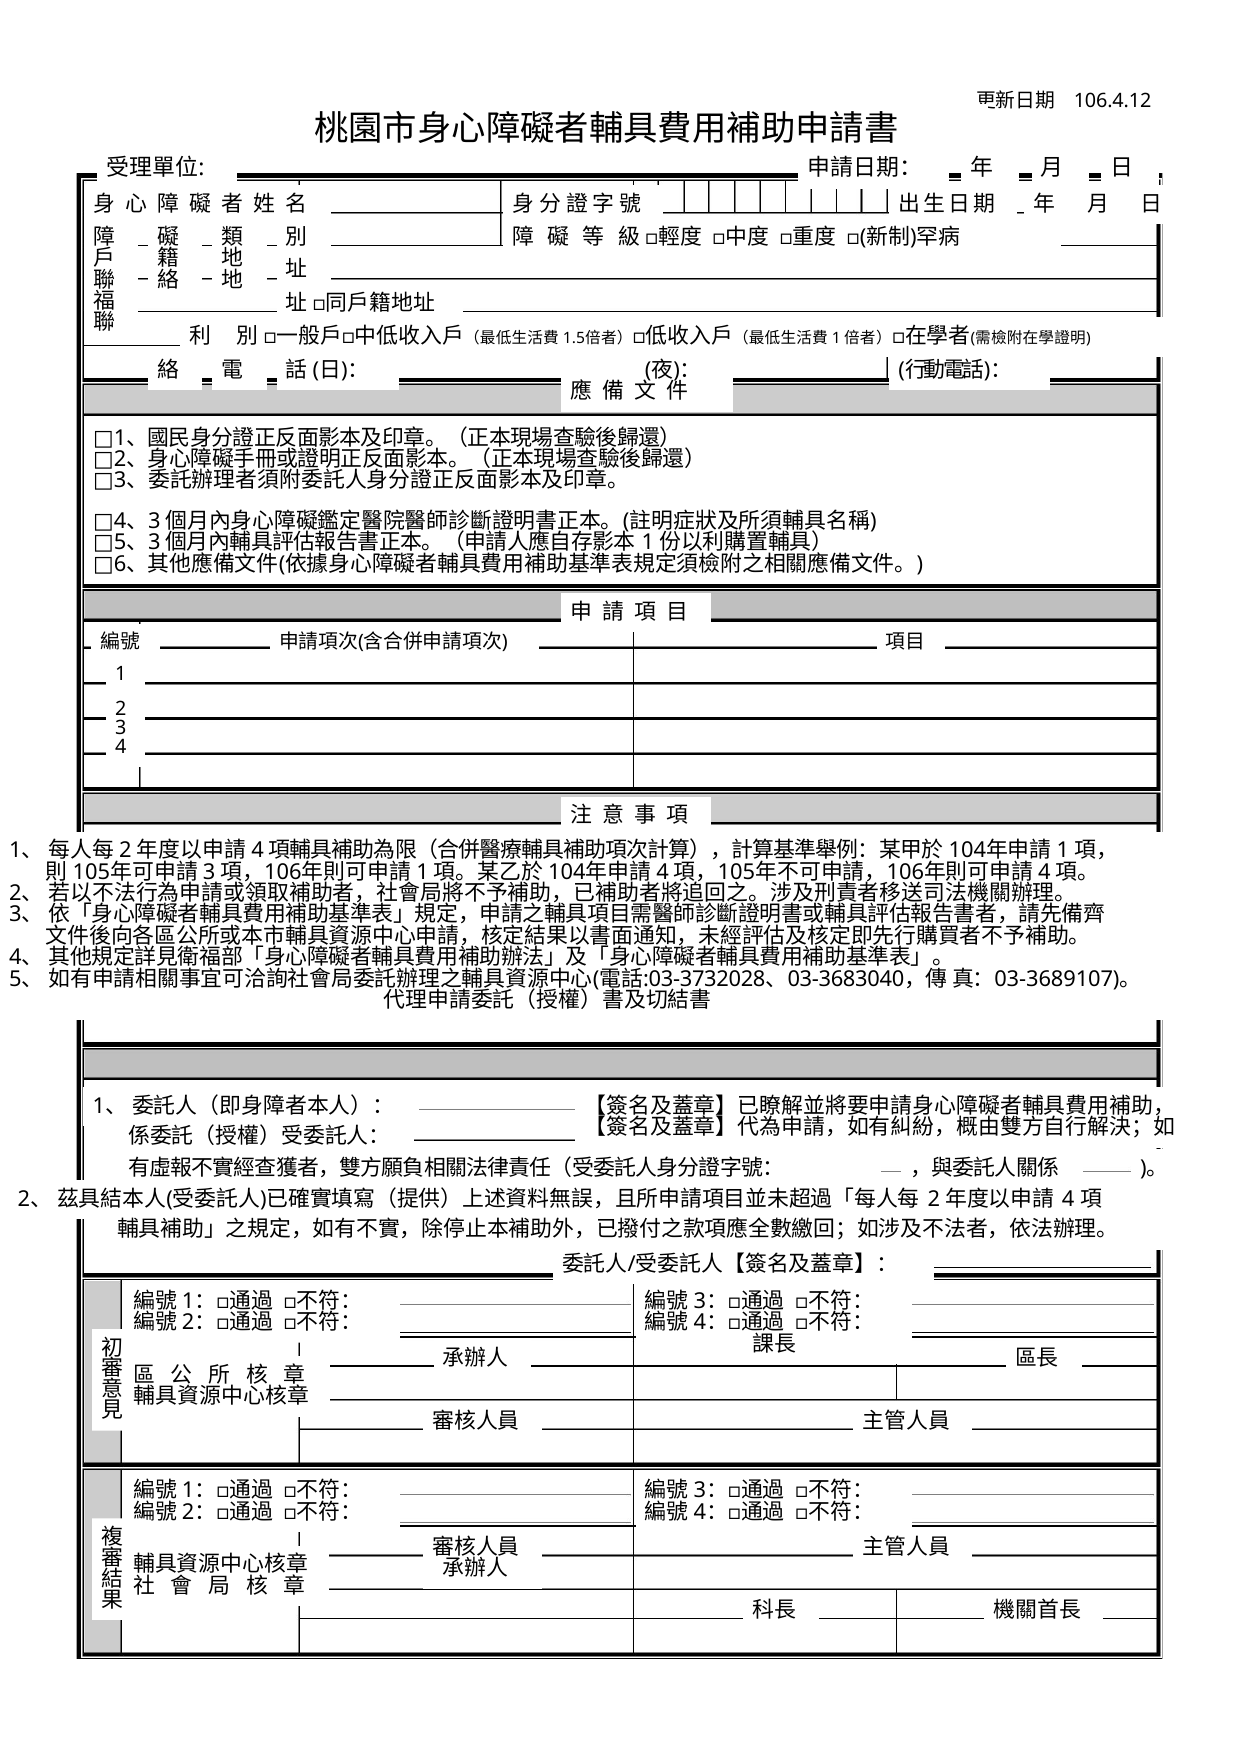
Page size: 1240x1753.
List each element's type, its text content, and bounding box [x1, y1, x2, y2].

text 主管人員 [862, 1411, 963, 1433]
text (行動電話)： [898, 360, 1042, 382]
text 項目 [886, 633, 937, 652]
text 委託人/受委託人【簽名及蓋章】： [562, 1254, 925, 1276]
text 聯 [93, 313, 129, 334]
text 編號 4：□通過 □不符： [644, 1502, 903, 1523]
text 編號 1：□通過 □不符： [133, 1291, 392, 1313]
text 3、 依「身心障礙者輔具費用補助基準表」規定，申請之輔具項目需醫師診斷證明書或輔具評估報告書者，請先備齊 [9, 905, 1231, 926]
text 社 會 局 核 章 [133, 1576, 320, 1597]
text 1 [115, 664, 137, 684]
text 籍 [157, 248, 193, 270]
text □2、身心障礙手冊或證明正反面影本。（正本現場查驗後歸還） [93, 449, 776, 471]
text 果 [101, 1590, 137, 1611]
text 障 礙 等 級 □輕度 □中度 □重度 □(新制)罕病 [512, 227, 1052, 248]
text )。 [1140, 1158, 1187, 1179]
text 礙 [157, 227, 193, 248]
text 月 [1040, 157, 1080, 180]
text 地 [221, 270, 258, 291]
text 絡 [157, 360, 193, 382]
text 【簽名及蓋章】代為申請，如有糾紛，概由雙方自行解決；如 [584, 1117, 1231, 1139]
text 址 □同戶籍地址 [285, 293, 454, 314]
text 有虛報不實經查獲者，雙方願負相關法律責任（受委託人身分證字號： [128, 1158, 873, 1179]
text 別 [285, 227, 322, 248]
text 申 請 項 目 [570, 602, 702, 623]
text 更新日期 106.4.12 [986, 92, 1163, 112]
text 課長 [752, 1334, 903, 1355]
text 意 [101, 1380, 124, 1401]
text 聯 [93, 270, 129, 291]
text 身 心 障 礙 者 姓 名 [93, 194, 322, 216]
picture [76, 173, 1163, 832]
text 障 [93, 227, 129, 248]
text 桃園市身心障礙者輔具費用補助申請書 [314, 113, 979, 148]
text 編號 4：□通過 □不符： [644, 1313, 903, 1334]
text 別 □一般戶□中低收入戶（最低生活費 1.5倍者）□低收入戶（最低生活費 1倍者）□在學者(需檢附在學證明) [236, 326, 1231, 348]
text 年 [1033, 194, 1070, 216]
text □3、委託辦理者須附委託人身分證正反面影本及印章。 [93, 471, 776, 492]
text □5、3個月內輔具評估報告書正本。（申請人應自存影本 1份以利購置輔具） [93, 533, 1022, 554]
text 文件後向各區公所或本市輔具資源中心申請，核定結果以書面通知，未經評估及核定即先行購買者不予補助。 [46, 926, 1231, 947]
text 地 [221, 248, 258, 270]
picture [1017, 173, 1032, 218]
picture [76, 1219, 1163, 1659]
text □4、3個月內身心障礙鑑定醫院醫師診斷證明書正本。(註明症狀及所須輔具名稱) [93, 511, 1022, 533]
text 輔具資源中心核章 [133, 1555, 320, 1576]
text 編號 2：□通過 □不符： [143, 1502, 392, 1523]
text 址 [285, 260, 322, 281]
text 複 [101, 1527, 137, 1548]
picture [1089, 173, 1101, 185]
text 審 [101, 1548, 124, 1569]
text 結 [101, 1569, 124, 1590]
picture [949, 173, 961, 185]
text 主管人員 [862, 1537, 963, 1559]
text 戶 [93, 248, 129, 270]
text 審核人員 [432, 1411, 533, 1433]
text 4 [115, 738, 137, 758]
text 2、 茲具結本人(受委託人)已確實填寫（提供）上述資料無誤，且所申請項目並未超過「每人每 2 年度以申請 4 項 [17, 1189, 1231, 1210]
text 承辦人 [443, 1348, 522, 1369]
text 話 (日)： [285, 360, 390, 382]
text 5、 如有申請相關事宜可洽詢社會局委託辦理之輔具資源中心(電話:03-3732028、03-3683040，傳 真：03-3689107)。 [9, 969, 1231, 990]
text 應 備 文 件 [570, 382, 724, 403]
text 區 公 所 核 章 [133, 1365, 321, 1387]
text 電 [221, 360, 258, 382]
text 承辦人 [443, 1559, 533, 1580]
text 編號 3：□通過 □不符： [644, 1481, 903, 1502]
text 審 [101, 1359, 124, 1380]
text □1、國民身分證正反面影本及印章。（正本現場查驗後歸還） [93, 428, 776, 449]
text 代理申請委託（授權）書及切結書 [383, 990, 1231, 1012]
text 受理單位: [106, 157, 228, 180]
text ，與委託人關係 [910, 1158, 1074, 1179]
picture [237, 173, 1163, 317]
picture [76, 1020, 1163, 1180]
text 申請項次(含合併申請項次) [279, 633, 531, 652]
text 身 分 證 字 號 [512, 194, 654, 216]
picture [1159, 173, 1163, 185]
text 編號 [100, 633, 151, 652]
text □6、其他應備文件(依據身心障礙者輔具費用補助基準表規定須檢附之相關應備文件。) [93, 554, 1022, 575]
text 出生日期 [898, 194, 1008, 216]
text 絡 [157, 270, 193, 291]
text (夜)： [644, 360, 724, 382]
text 審核人員 [432, 1537, 533, 1559]
text 2 [115, 699, 137, 719]
text 見 [101, 1401, 137, 1422]
text 福 [93, 291, 129, 313]
text 編號 3：□通過 □不符： [644, 1291, 903, 1313]
text 輔具補助」之規定，如有不實，除停止本補助外，已撥付之款項應全數繳回；如涉及不法者，依法辦理。 [117, 1220, 1231, 1241]
text 機關首長 [993, 1601, 1094, 1622]
text 日 [1110, 157, 1150, 180]
text 編號 2：□通過 □不符： [143, 1313, 392, 1334]
text 3 [115, 719, 137, 738]
text 申請日期： [807, 157, 940, 180]
text 初 [101, 1338, 137, 1359]
text 日 [1140, 194, 1177, 216]
text 利 [189, 326, 226, 348]
text 輔具資源中心核章 [133, 1387, 321, 1408]
text 2、 若以不法行為申請或領取補助者，社會局將不予補助，已補助者將追回之。涉及刑責者移送司法機關辦理。 [9, 883, 1231, 905]
text 區長 [1015, 1348, 1073, 1369]
text 4、 其他規定詳見衛福部「身心障礙者輔具費用補助辦法」及「身心障礙者輔具費用補助基準表」。 [9, 947, 1231, 969]
text 1、 委託人（即身障者本人）： [92, 1096, 411, 1117]
text 【簽名及蓋章】已瞭解並將要申請身心障礙者輔具費用補助， [601, 1096, 720, 1117]
text 注 意 事 項 [570, 806, 702, 827]
text 月 [1087, 194, 1123, 216]
text 年 [970, 157, 1010, 180]
text 科長 [752, 1601, 810, 1622]
text 【簽名及蓋章】已瞭解並將要申請身心障礙者輔具費用補助， [722, 1096, 1231, 1117]
text 類 [221, 227, 258, 248]
text 編號 1：□通過 □不符： [133, 1481, 392, 1502]
text 係委託（授權）受委託人： [128, 1127, 405, 1148]
text 1、 每人每 2年度以申請 4項輔具補助為限（合併醫療輔具補助項次計算），計算基準舉例：某甲於 104年申請 1項， [9, 841, 1231, 862]
text 則 105年可申請 3項，106年則可申請 1項。某乙於 104年申請 4項，105年不可申請，106年則可申請 4項。 [46, 862, 1231, 883]
